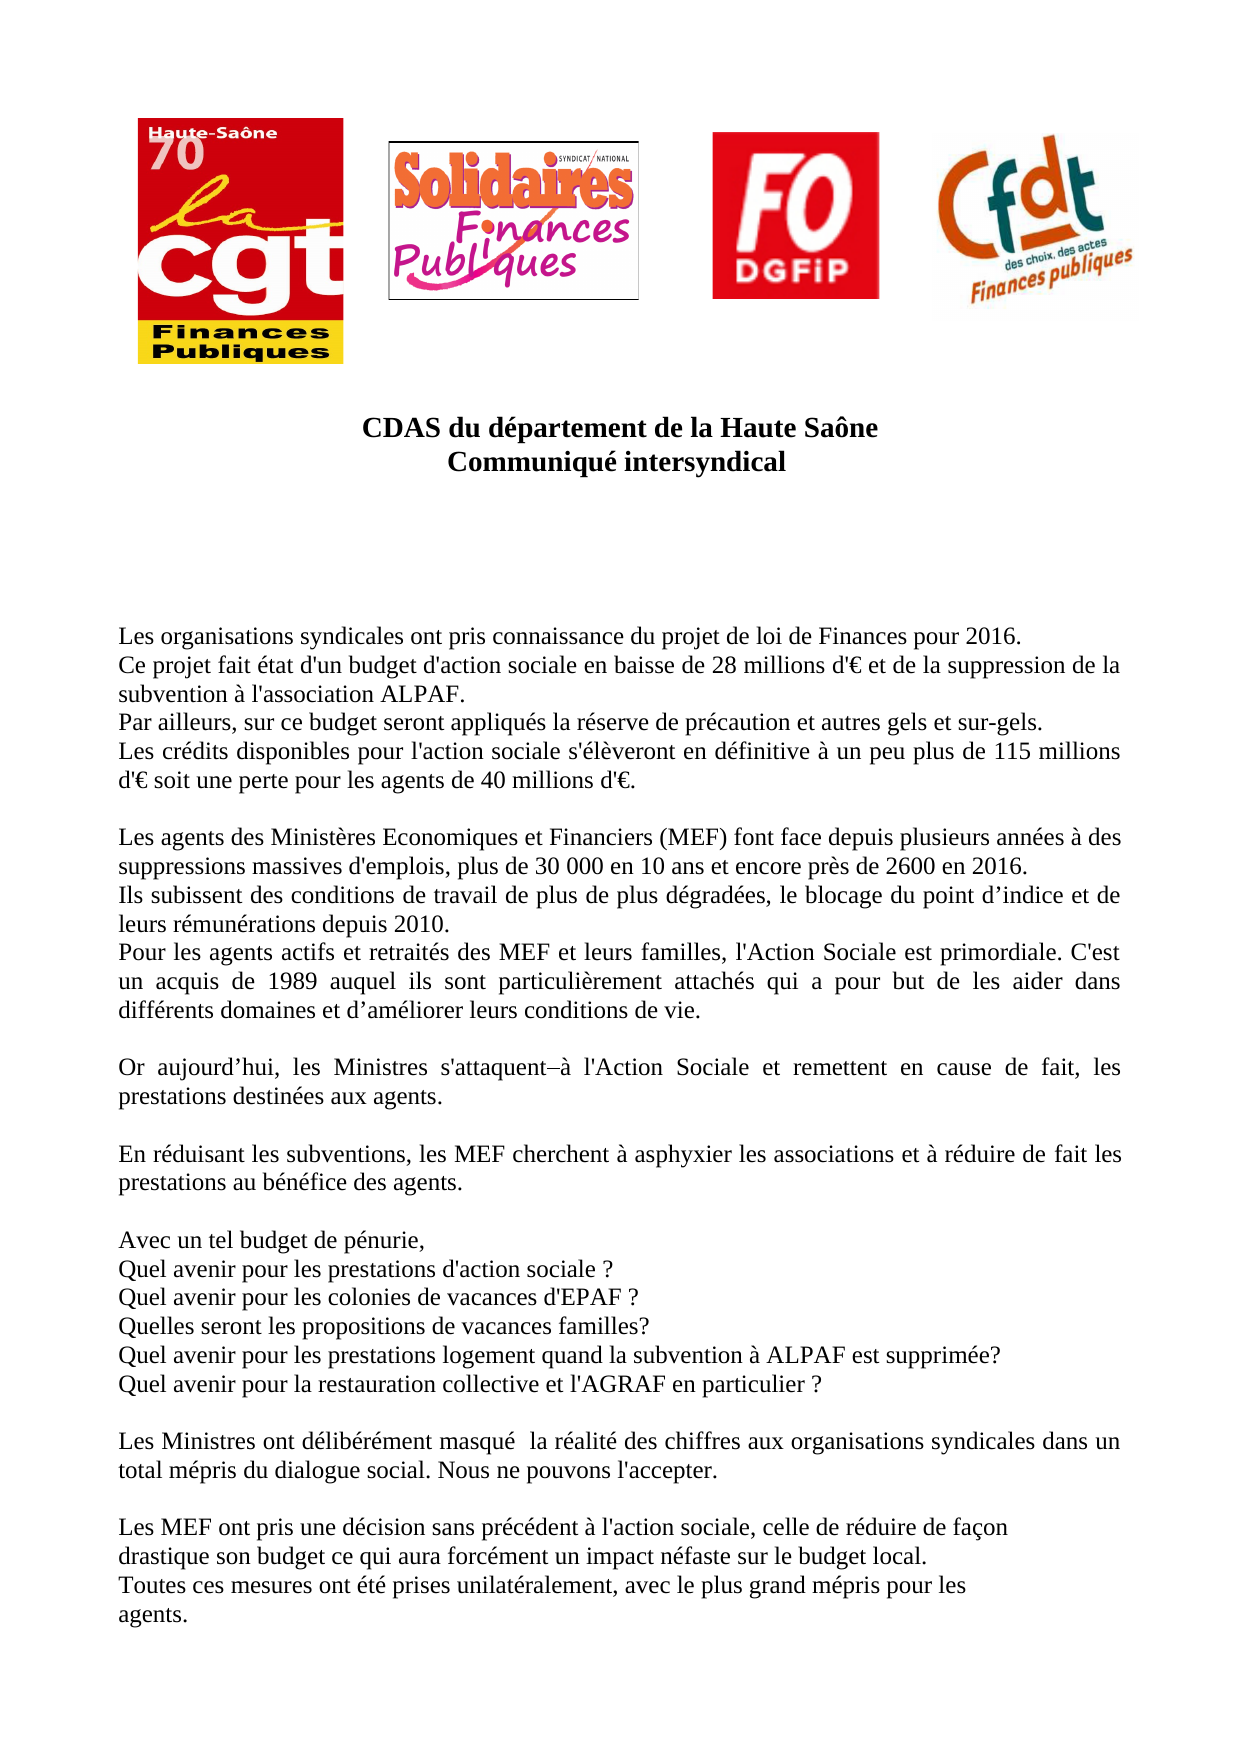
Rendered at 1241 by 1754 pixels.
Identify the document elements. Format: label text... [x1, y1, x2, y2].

text drastique son budget ce qui aura forcément un impact néfaste sur le budget local. [118, 1541, 1122, 1570]
text En réduisant les subventions, les MEF cherchent à asphyxier les associations et à réduire de fait les prestations au bénéfice des agents. [118, 1139, 1122, 1196]
text Quel avenir pour la restauration collective et l'AGRAF en particulier ? [118, 1369, 1122, 1397]
text Quel avenir pour les colonies de vacances d'EPAF ? [118, 1282, 1122, 1311]
text CDAS du département de la Haute Saône [118, 410, 1122, 444]
text Pour les agents actifs et retraités des MEF et leurs familles, l'Action Sociale est primordiale. C'est un acquis de 1989 auquel ils sont particulièrement attachés qui a pour but de les aider dans différents domaines et d’améliorer leurs conditions de vie. [118, 937, 1122, 1024]
text Les agents des Ministères Economiques et Financiers (MEF) font face depuis plusieurs années à des suppressions massives d'emplois, plus de 30 000 en 10 ans et encore près de 2600 en 2016. [118, 822, 1122, 880]
text Les Ministres ont délibérément masqué la réalité des chiffres aux organisations syndicales dans un total mépris du dialogue social. Nous ne pouvons l'accepter. [118, 1426, 1122, 1484]
text Quel avenir pour les prestations logement quand la subvention à ALPAF est supprimée? [118, 1340, 1122, 1369]
text Quel avenir pour les prestations d'action sociale ? [118, 1254, 1122, 1282]
text Ce projet fait état d'un budget d'action sociale en baisse de 28 millions d'€ et de la suppression de la subvention à l'association ALPAF. [118, 650, 1122, 707]
text Les MEF ont pris une décision sans précédent à l'action sociale, celle de réduire de façon [118, 1512, 1122, 1541]
text Ils subissent des conditions de travail de plus de plus dégradées, le blocage du point d’indice et de leurs rémunérations depuis 2010. [118, 880, 1122, 937]
text Avec un tel budget de pénurie, [118, 1225, 1122, 1254]
text Quelles seront les propositions de vacances familles? [118, 1311, 1122, 1340]
text Or aujourd’hui, les Ministres s'attaquent à l'Action Sociale et remettent en cause de fait, les prestations destinées aux agents. [118, 1052, 1122, 1110]
picture [137, 118, 344, 364]
text Par ailleurs, sur ce budget seront appliqués la réserve de précaution et autres gels et sur-gels. [118, 707, 1122, 736]
text Toutes ces mesures ont été prises unilatéralement, avec le plus grand mépris pour les [118, 1570, 1122, 1599]
text Communiqué intersyndical [118, 444, 1122, 477]
text Les organisations syndicales ont pris connaissance du projet de loi de Finances pour 2016. [118, 621, 1122, 650]
text agents. [118, 1599, 1122, 1627]
text Les crédits disponibles pour l'action sociale s'élèveront en définitive à un peu plus de 115 millions d'€ soit une perte pour les agents de 40 millions d'€. [118, 736, 1122, 794]
picture [712, 132, 880, 299]
